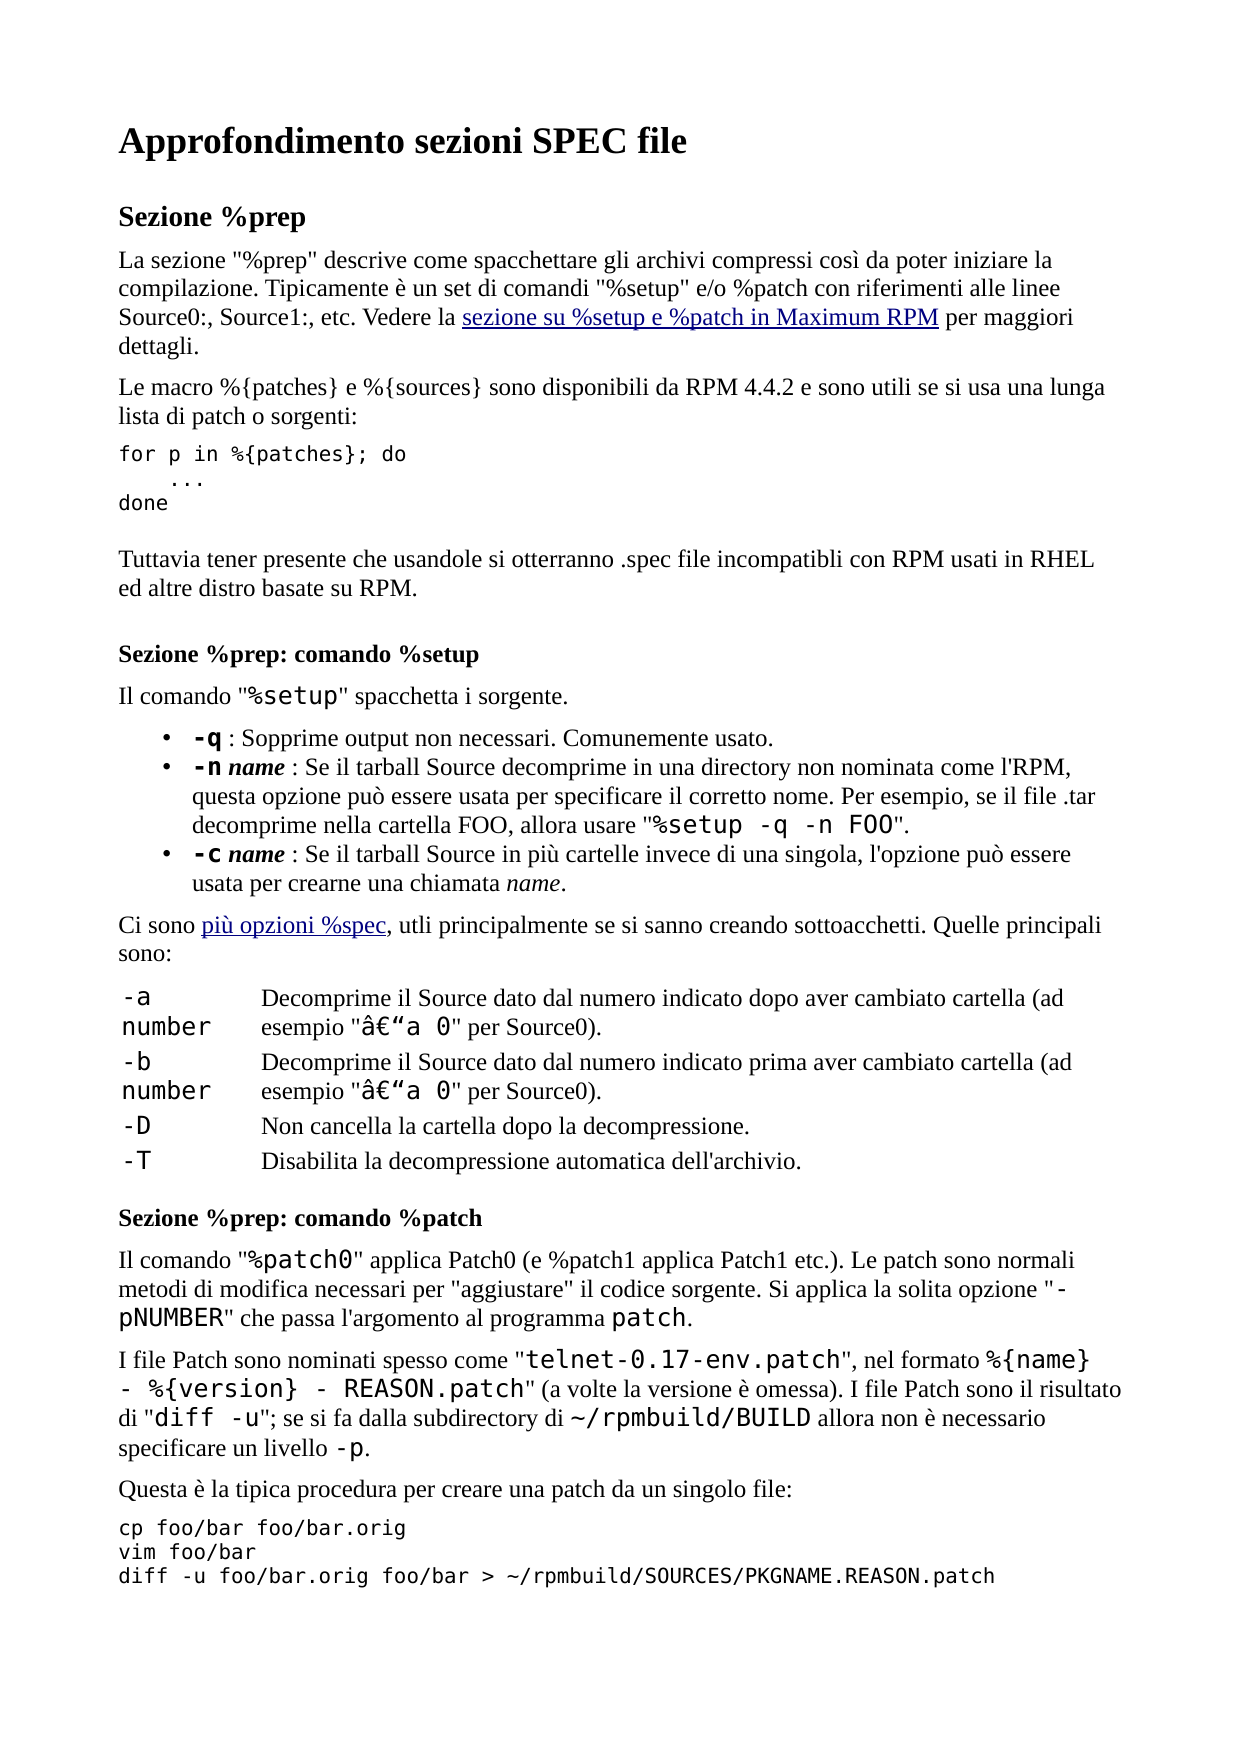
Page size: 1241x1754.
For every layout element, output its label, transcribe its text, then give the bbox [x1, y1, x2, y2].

text done [118, 491, 1122, 515]
text Ci sono più opzioni %spec, utli principalmente se si sanno creando sottoacchetti. Quelle principali sono: [118, 910, 1122, 967]
subtitle Sezione %prep: comando %setup [118, 639, 1122, 668]
list -c name : Se il tarball Source in più cartelle invece di una singola, l'opzione può essere usata per crearne una chiamata name. [162, 839, 1122, 897]
text Il comando "%setup" spacchetta i sorgente. [118, 681, 1122, 710]
text diff -u foo/bar.orig foo/bar > ~/rpmbuild/SOURCES/PKGNAME.REASON.patch [118, 1564, 1122, 1589]
text cp foo/bar foo/bar.orig [118, 1516, 1122, 1540]
text Le macro %{patches} e %{sources} sono disponibili da RPM 4.4.2 e sono utili se si usa una lunga lista di patch o sorgenti: [118, 372, 1122, 430]
subtitle Approfondimento sezioni SPEC file [118, 118, 1122, 161]
list -q : Sopprime output non necessari. Comunemente usato. [162, 723, 1122, 752]
text ... [118, 467, 1122, 491]
table_cell Decomprime il Source dato dal numero indicato prima aver cambiato cartella (ad esempio "â€“a 0" per Source0). [258, 1044, 1122, 1108]
subtitle Sezione %prep: comando %patch [118, 1203, 1122, 1232]
table_header Decomprime il Source dato dal numero indicato dopo aver cambiato cartella (ad esempio "â€“a 0" per Source0). [258, 980, 1122, 1044]
table_header -a number [118, 980, 258, 1044]
text I file Patch sono nominati spesso come "telnet-0.17-env.patch", nel formato %{name} - %{version} - REASON.patch" (a volte la versione è omessa). I file Patch sono il risultato di "diff -u"; se si fa dalla subdirectory di ~/rpmbuild/BUILD allora non è necessario specificare un livello -p. [118, 1345, 1122, 1462]
table_cell -D [118, 1108, 258, 1143]
table_cell Disabilita la decompressione automatica dell'archivio. [258, 1143, 1122, 1178]
text for p in %{patches}; do [118, 442, 1122, 467]
text La sezione "%prep" descrive come spacchettare gli archivi compressi così da poter iniziare la compilazione. Tipicamente è un set di comandi "%setup" e/o %patch con riferimenti alle linee Source0:, Source1:, etc. Vedere la sezione su %setup e %patch in Maximum RPM per maggiori dettagli. [118, 245, 1122, 360]
text Il comando "%patch0" applica Patch0 (e %patch1 applica Patch1 etc.). Le patch sono normali metodi di modifica necessari per "aggiustare" il codice sorgente. Si applica la solita opzione "-pNUMBER" che passa l'argomento al programma patch. [118, 1245, 1122, 1332]
table_cell -b number [118, 1044, 258, 1108]
subtitle Sezione %prep [118, 199, 1122, 232]
table_cell Non cancella la cartella dopo la decompressione. [258, 1108, 1122, 1143]
list -n name : Se il tarball Source decomprime in una directory non nominata come l'RPM, questa opzione può essere usata per specificare il corretto nome. Per esempio, se il file .tar decomprime nella cartella FOO, allora usare "%setup -q -n FOO". [162, 752, 1122, 839]
table_cell -T [118, 1143, 258, 1178]
text Tuttavia tener presente che usandole si otterranno .spec file incompatibli con RPM usati in RHEL ed altre distro basate su RPM. [118, 544, 1122, 602]
text vim foo/bar [118, 1540, 1122, 1564]
text Questa è la tipica procedura per creare una patch da un singolo file: [118, 1474, 1122, 1503]
